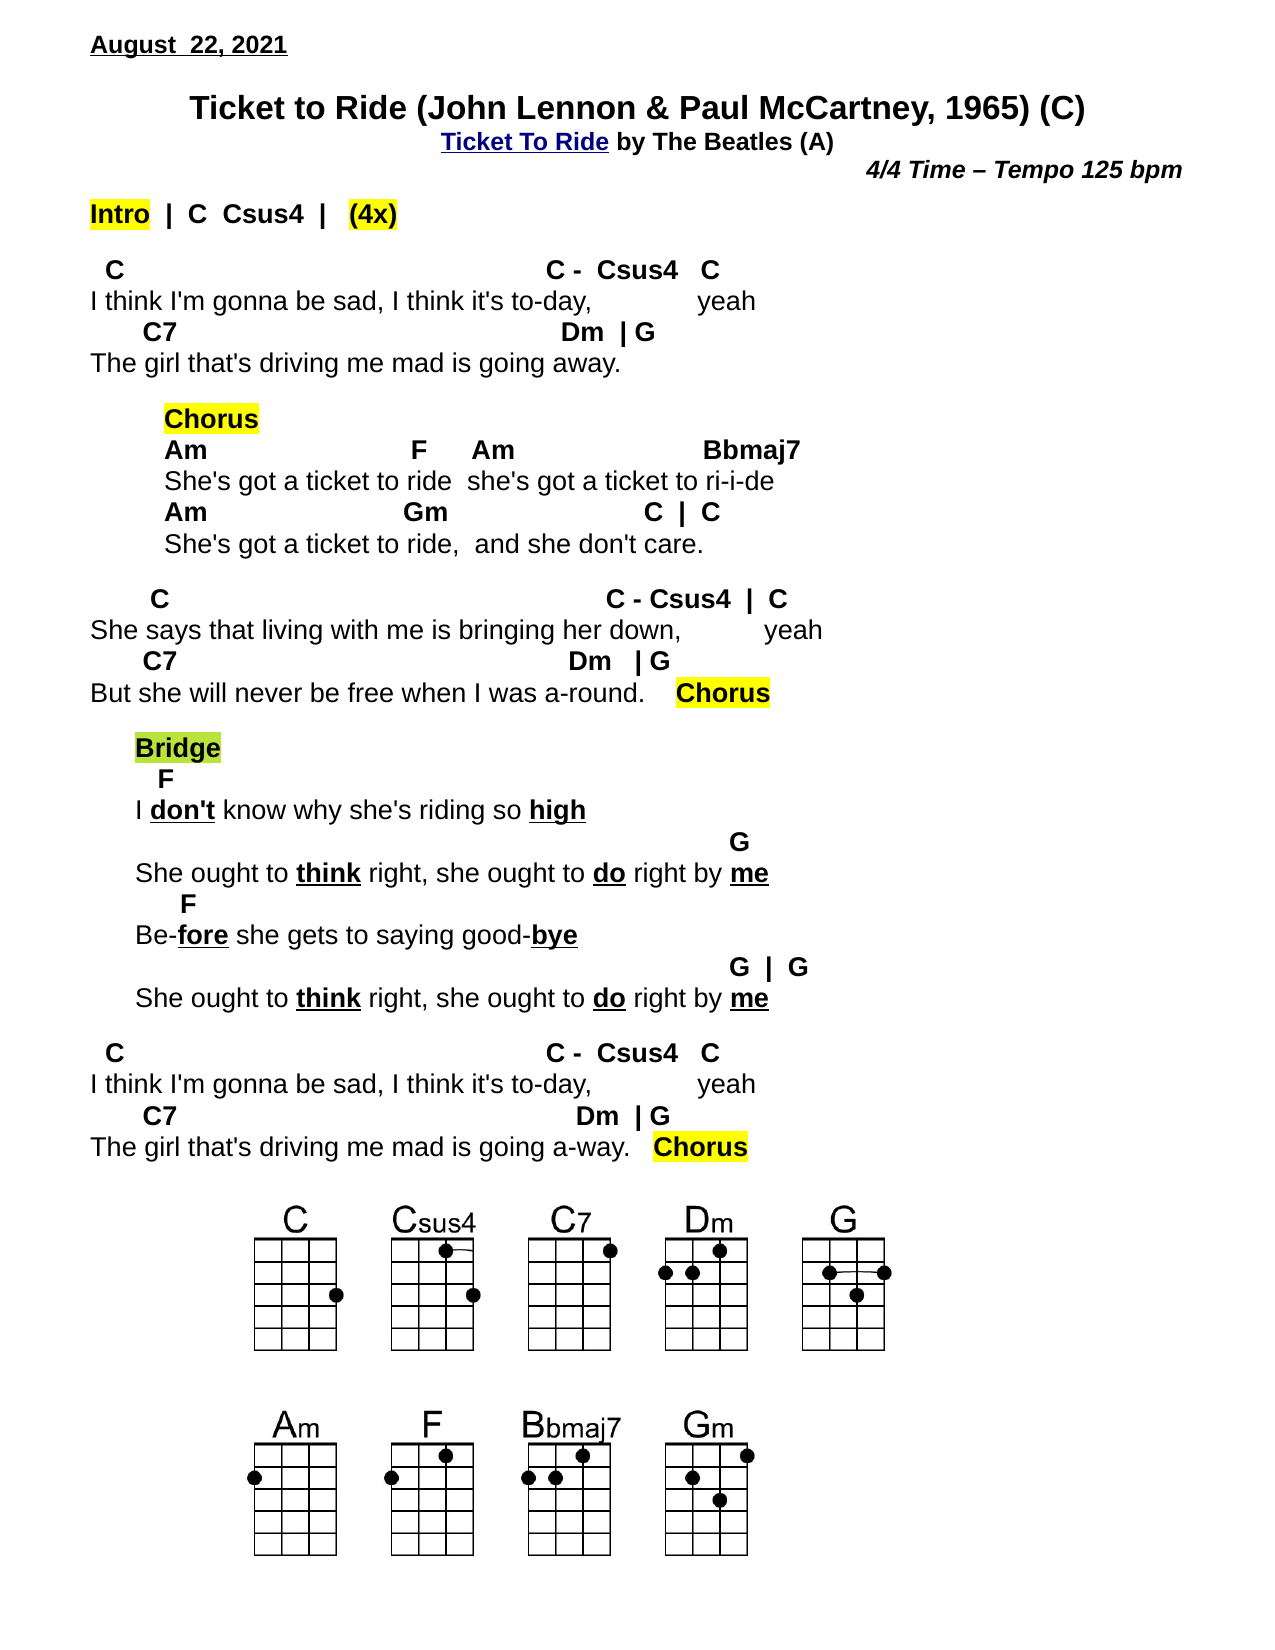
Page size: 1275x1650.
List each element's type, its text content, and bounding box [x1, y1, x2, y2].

text 4/4 Time – Tempo 125 bpm [90, 155, 1185, 184]
picture [232, 1387, 358, 1577]
table_cell [364, 1382, 501, 1587]
text Ticket To Ride by The Beatles (A) [90, 127, 1185, 155]
picture [232, 1182, 358, 1372]
text Bridge [135, 732, 1185, 763]
table_header [90, 1176, 227, 1382]
text C C - Csus4 C [90, 1037, 1185, 1068]
text Be-fore she gets to saying good-bye [135, 919, 1185, 951]
picture [506, 1182, 632, 1372]
table_header [911, 1176, 1048, 1382]
text But she will never be free when I was a-round. Chorus [90, 677, 1185, 708]
table_header [774, 1176, 911, 1382]
picture [369, 1182, 495, 1372]
text C C - Csus4 C [90, 254, 1185, 285]
picture [780, 1182, 906, 1372]
text C7 Dm | G [90, 645, 1185, 677]
text I think I'm gonna be sad, I think it's to-day, yeah [90, 285, 1185, 316]
table_header [227, 1176, 364, 1382]
text Ticket to Ride (John Lennon & Paul McCartney, 1965) (C) [90, 88, 1185, 127]
table_cell [227, 1382, 364, 1587]
table_header [364, 1176, 501, 1382]
table_cell [1048, 1382, 1185, 1587]
table_header [1048, 1176, 1185, 1382]
text C7 Dm | G [90, 1099, 1185, 1131]
text She says that living with me is bringing her down, yeah [90, 614, 1185, 645]
text C7 Dm | G [90, 316, 1185, 347]
picture [506, 1387, 632, 1577]
picture [643, 1182, 769, 1372]
table_cell [638, 1382, 774, 1587]
picture [643, 1387, 769, 1577]
text Chorus [164, 403, 1185, 434]
table_cell [90, 1382, 227, 1587]
table_cell [911, 1382, 1048, 1587]
text F [135, 763, 1185, 794]
text C C - Csus4 | C [90, 583, 1185, 614]
table_header [638, 1176, 774, 1382]
text G | G [135, 951, 1185, 982]
table_header [501, 1176, 637, 1382]
table_cell [501, 1382, 637, 1587]
picture [369, 1387, 495, 1577]
text She's got a ticket to ride she's got a ticket to ri-i-de [164, 465, 1185, 496]
text She's got a ticket to ride, and she don't care. [164, 528, 1185, 559]
text She ought to think right, she ought to do right by me [135, 857, 1185, 888]
text She ought to think right, she ought to do right by me [135, 982, 1185, 1013]
text G [135, 826, 1185, 857]
text The girl that's driving me mad is going a-way. Chorus [90, 1131, 1185, 1162]
text I don't know why she's riding so high [135, 794, 1185, 826]
text Intro | C Csus4 | (4x) [90, 198, 1185, 230]
table_cell [774, 1382, 911, 1587]
text Am F Am Bbmaj7 [164, 434, 1185, 465]
text Am Gm C | C [164, 496, 1185, 528]
text I think I'm gonna be sad, I think it's to-day, yeah [90, 1068, 1185, 1099]
text The girl that's driving me mad is going away. [90, 347, 1185, 379]
text F [135, 888, 1185, 919]
